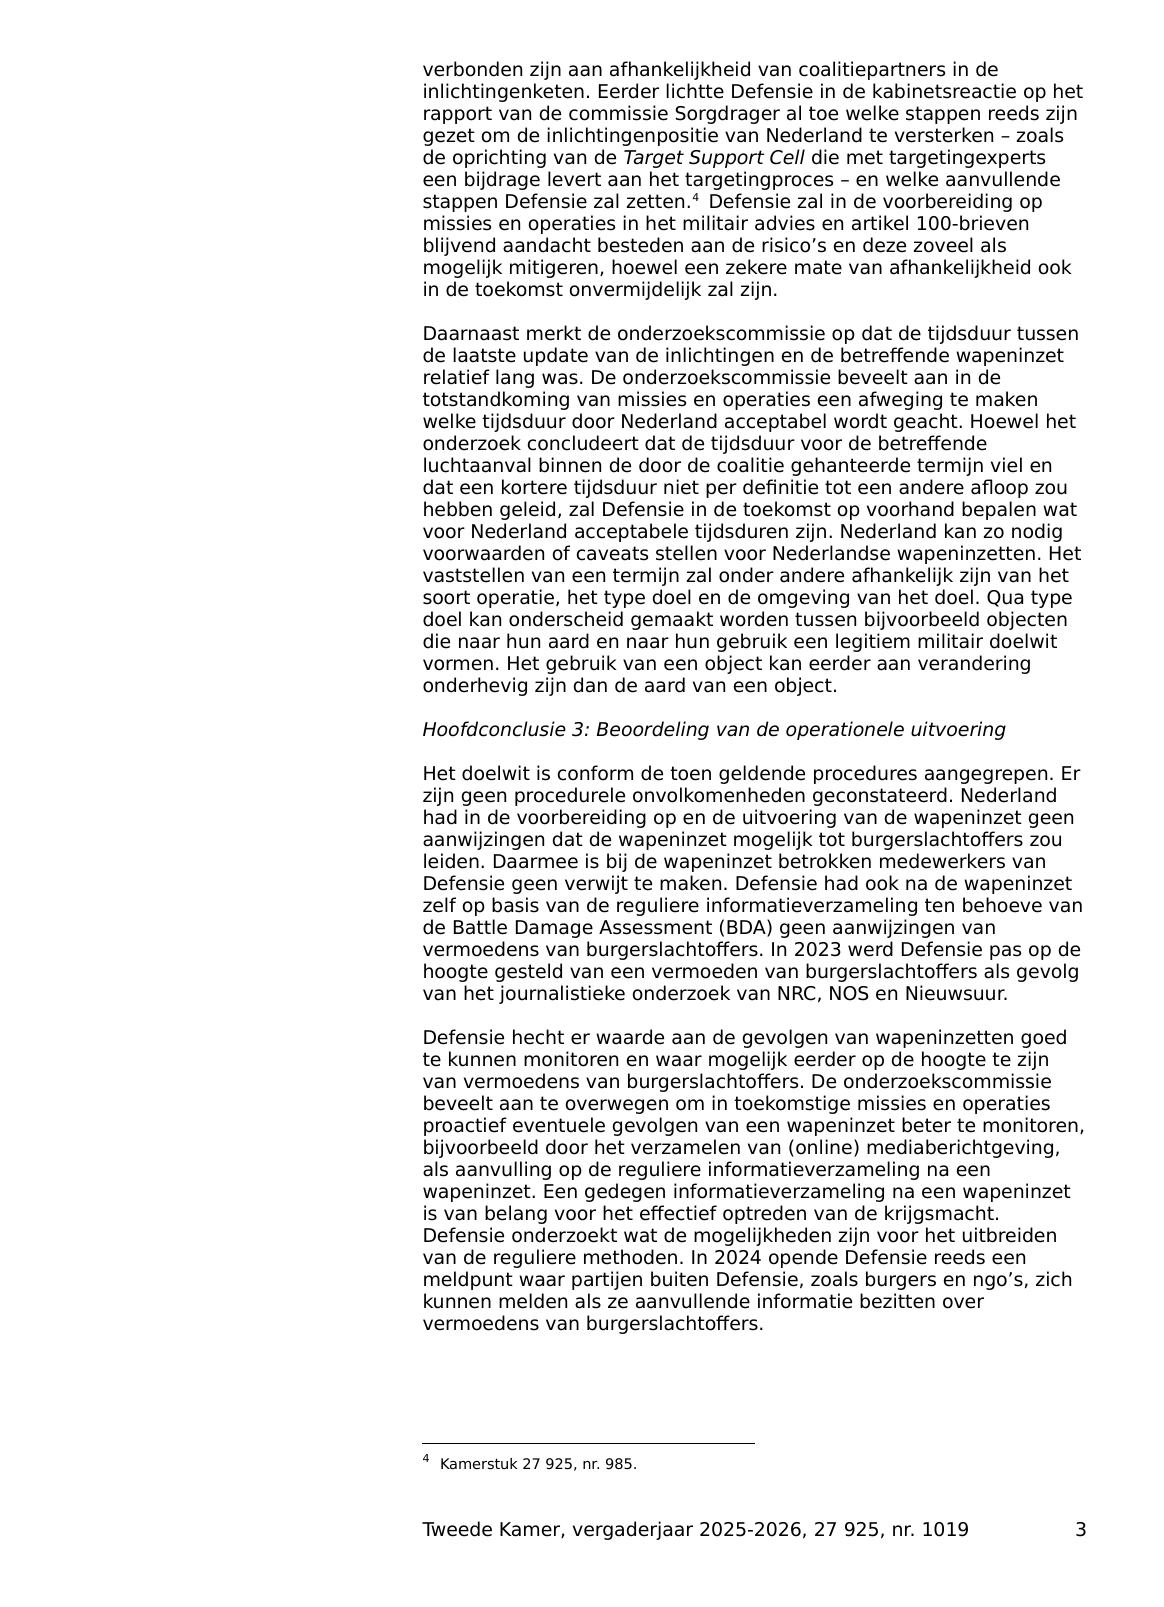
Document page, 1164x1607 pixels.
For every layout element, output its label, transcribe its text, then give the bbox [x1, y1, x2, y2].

text Daarnaast merkt de onderzoekscommissie op dat de tijdsduur tussen de laatste update van de inlichtingen en de betreffende wapeninzet relatief lang was. De onderzoekscommissie beveelt aan in de totstandkoming van missies en operaties een afweging te maken welke tijdsduur door Nederland acceptabel wordt geacht. Hoewel het onderzoek concludeert dat de tijdsduur voor de betreffende luchtaanval binnen de door de coalitie gehanteerde termijn viel en dat een kortere tijdsduur niet per definitie tot een andere afloop zou hebben geleid, zal Defensie in de toekomst op voorhand bepalen wat voor Nederland acceptabele tijdsduren zijn. Nederland kan zo nodig voorwaarden of caveats stellen voor Nederlandse wapeninzetten. Het vaststellen van een termijn zal onder andere afhankelijk zijn van het soort operatie, het type doel en de omgeving van het doel. Qua type doel kan onderscheid gemaakt worden tussen bijvoorbeeld objecten die naar hun aard en naar hun gebruik een legitiem militair doelwit vormen. Het gebruik van een object kan eerder aan verandering onderhevig zijn dan de aard van een object. [422, 323, 1087, 697]
text Kamerstuk 27 925, nr. 985. [422, 1452, 1087, 1474]
text Het doelwit is conform de toen geldende procedures aangegrepen. Er zijn geen procedurele onvolkomenheden geconstateerd. Nederland had in de voorbereiding op en de uitvoering van de wapeninzet geen aanwijzingen dat de wapeninzet mogelijk tot burgerslachtoffers zou leiden. Daarmee is bij de wapeninzet betrokken medewerkers van Defensie geen verwijt te maken. Defensie had ook na de wapeninzet zelf op basis van de reguliere informatieverzameling ten behoeve van de Battle Damage Assessment (BDA) geen aanwijzingen van vermoedens van burgerslachtoffers. In 2023 werd Defensie pas op de hoogte gesteld van een vermoeden van burgerslachtoffers als gevolg van het journalistieke onderzoek van NRC, NOS en Nieuwsuur. [422, 763, 1087, 1005]
subtitle Hoofdconclusie 3: Beoordeling van de operationele uitvoering [422, 719, 1087, 741]
text verbonden zijn aan afhankelijkheid van coalitiepartners in de inlichtingenketen. Eerder lichtte Defensie in de kabinetsreactie op het rapport van de commissie Sorgdrager al toe welke stappen reeds zijn gezet om de inlichtingenpositie van Nederland te versterken – zoals de oprichting van de Target Support Cell die met targetingexperts een bijdrage levert aan het targetingproces – en welke aanvullende stappen Defensie zal zetten. Defensie zal in de voorbereiding op missies en operaties in het militair advies en artikel 100-brieven blijvend aandacht besteden aan de risico’s en deze zoveel als mogelijk mitigeren, hoewel een zekere mate van afhankelijkheid ook in de toekomst onvermijdelijk zal zijn. [422, 59, 1087, 301]
text Defensie hecht er waarde aan de gevolgen van wapeninzetten goed te kunnen monitoren en waar mogelijk eerder op de hoogte te zijn van vermoedens van burgerslachtoffers. De onderzoekscommissie beveelt aan te overwegen om in toekomstige missies en operaties proactief eventuele gevolgen van een wapeninzet beter te monitoren, bijvoorbeeld door het verzamelen van (online) mediaberichtgeving, als aanvulling op de reguliere informatieverzameling na een wapeninzet. Een gedegen informatieverzameling na een wapeninzet is van belang voor het effectief optreden van de krijgsmacht. Defensie onderzoekt wat de mogelijkheden zijn voor het uitbreiden van de reguliere methoden. In 2024 opende Defensie reeds een meldpunt waar partijen buiten Defensie, zoals burgers en ngo’s, zich kunnen melden als ze aanvullende informatie bezitten over vermoedens van burgerslachtoffers. [422, 1027, 1087, 1335]
